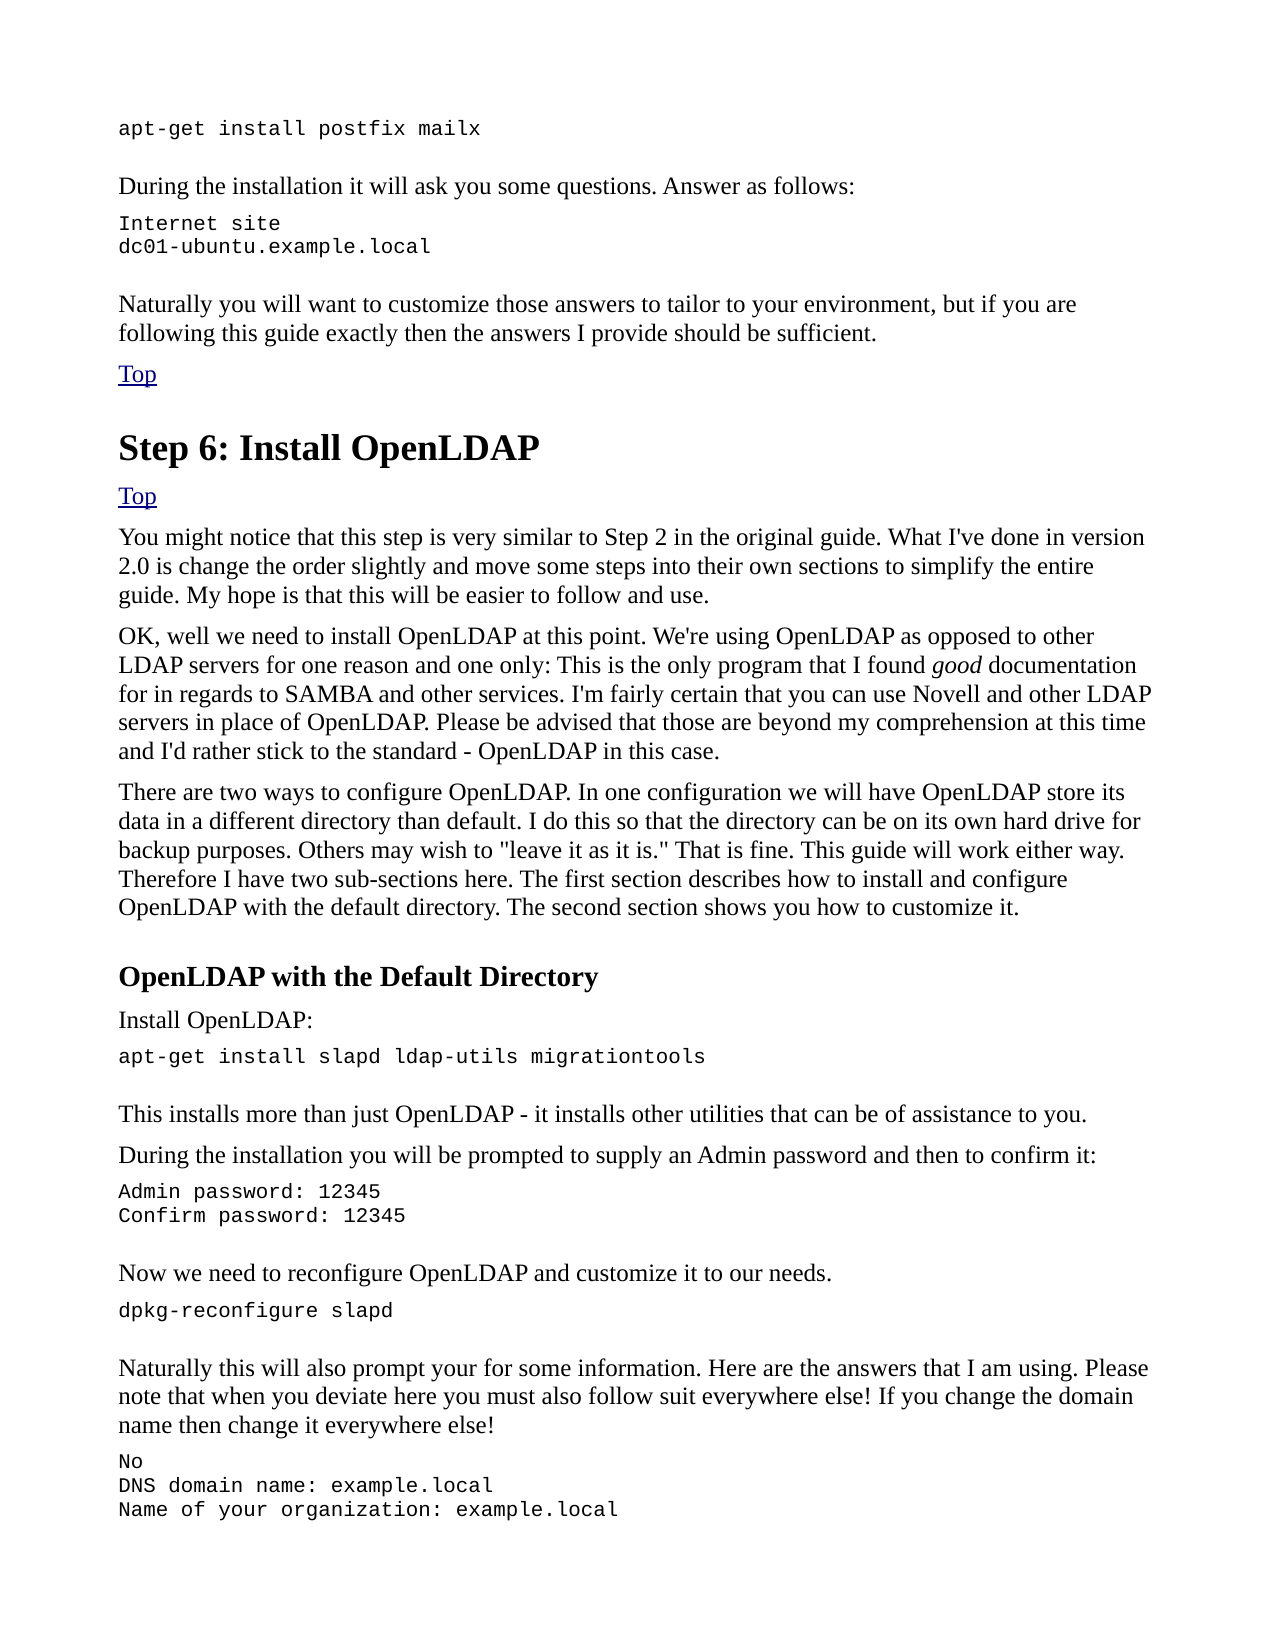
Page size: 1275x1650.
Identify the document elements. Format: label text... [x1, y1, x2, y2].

text Naturally you will want to customize those answers to tailor to your environment, but if you are following this guide exactly then the answers I provide should be sufficient. [118, 289, 1157, 347]
text Install OpenLDAP: [118, 1005, 1157, 1033]
text Confirm password: 12345 [118, 1205, 1157, 1229]
subtitle Step 6: Install OpenLDAP [118, 426, 1157, 469]
text During the installation it will ask you some questions. Answer as follows: [118, 171, 1157, 200]
text Top [118, 359, 1157, 388]
text dpkg-reconfigure slapd [118, 1299, 1157, 1323]
text Top [118, 481, 1157, 510]
text dc01-ubuntu.example.local [118, 236, 1157, 260]
text This installs more than just OpenLDAP - it installs other utilities that can be of assistance to you. [118, 1099, 1157, 1128]
text Admin password: 12345 [118, 1182, 1157, 1205]
text Now we need to reconfigure OpenLDAP and customize it to our needs. [118, 1258, 1157, 1287]
text No [118, 1451, 1157, 1475]
text OK, well we need to install OpenLDAP at this point. We're using OpenLDAP as opposed to other LDAP servers for one reason and one only: This is the only program that I found good documentation for in regards to SAMBA and other services. I'm fairly certain that you can use Novell and other LDAP servers in place of OpenLDAP. Please be advised that those are beyond my comprehension at this time and I'd rather stick to the standard - OpenLDAP in this case. [118, 621, 1157, 765]
text Naturally this will also prompt your for some information. Here are the answers that I am using. Please note that when you deviate here you must also follow suit everywhere else! If you change the domain name then change it everywhere else! [118, 1353, 1157, 1439]
text Internet site [118, 212, 1157, 236]
text DNS domain name: example.local [118, 1475, 1157, 1499]
text Name of your organization: example.local [118, 1499, 1157, 1522]
text apt-get install slapd ldap-utils migrationtools [118, 1046, 1157, 1069]
text During the installation you will be prompted to supply an Admin password and then to confirm it: [118, 1140, 1157, 1169]
subtitle OpenLDAP with the Default Directory [118, 959, 1157, 992]
text There are two ways to configure OpenLDAP. In one configuration we will have OpenLDAP store its data in a different directory than default. I do this so that the directory can be on its own hard drive for backup purposes. Others may wish to "leave it as it is." That is fine. This guide will work either way. Therefore I have two sub-sections here. The first section describes how to install and configure OpenLDAP with the default directory. The second section shows you how to customize it. [118, 777, 1157, 921]
text apt-get install postfix mailx [118, 118, 1157, 142]
text You might notice that this step is very similar to Step 2 in the original guide. What I've done in version 2.0 is change the order slightly and move some steps into their own sections to simplify the entire guide. My hope is that this will be easier to follow and use. [118, 522, 1157, 609]
